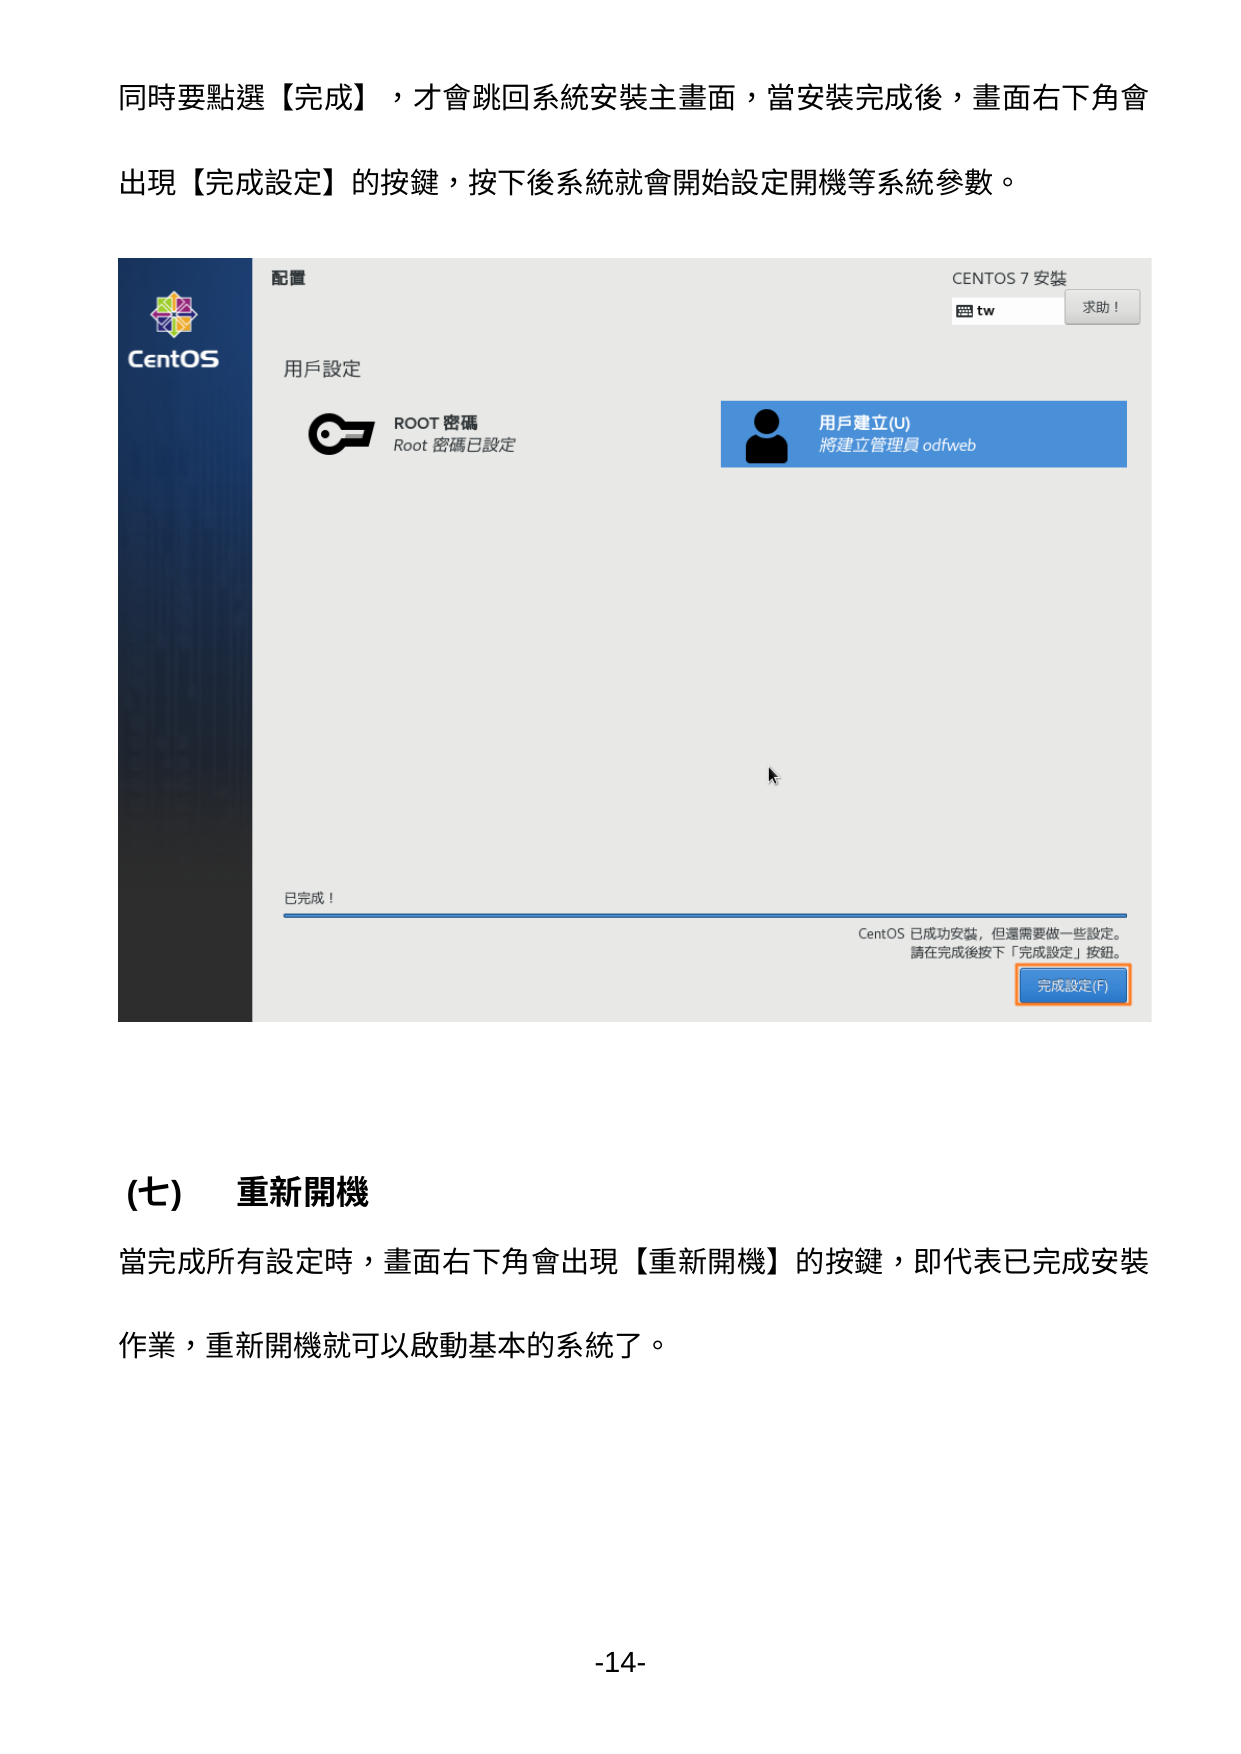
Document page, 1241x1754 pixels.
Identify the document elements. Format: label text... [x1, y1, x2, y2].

subtitle 重新開機 [88, 1166, 1152, 1214]
text 當完成所有設定時，畫面右下角會出現【重新開機】的按鍵，即代表已完成安裝作業，重新開機就可以啟動基本的系統了。 [118, 1238, 1152, 1365]
text 同時要點選【完成】，才會跳回系統安裝主畫面，當安裝完成後，畫面右下角會出現【完成設定】的按鍵，按下後系統就會開始設定開機等系統參數。 [118, 75, 1152, 202]
